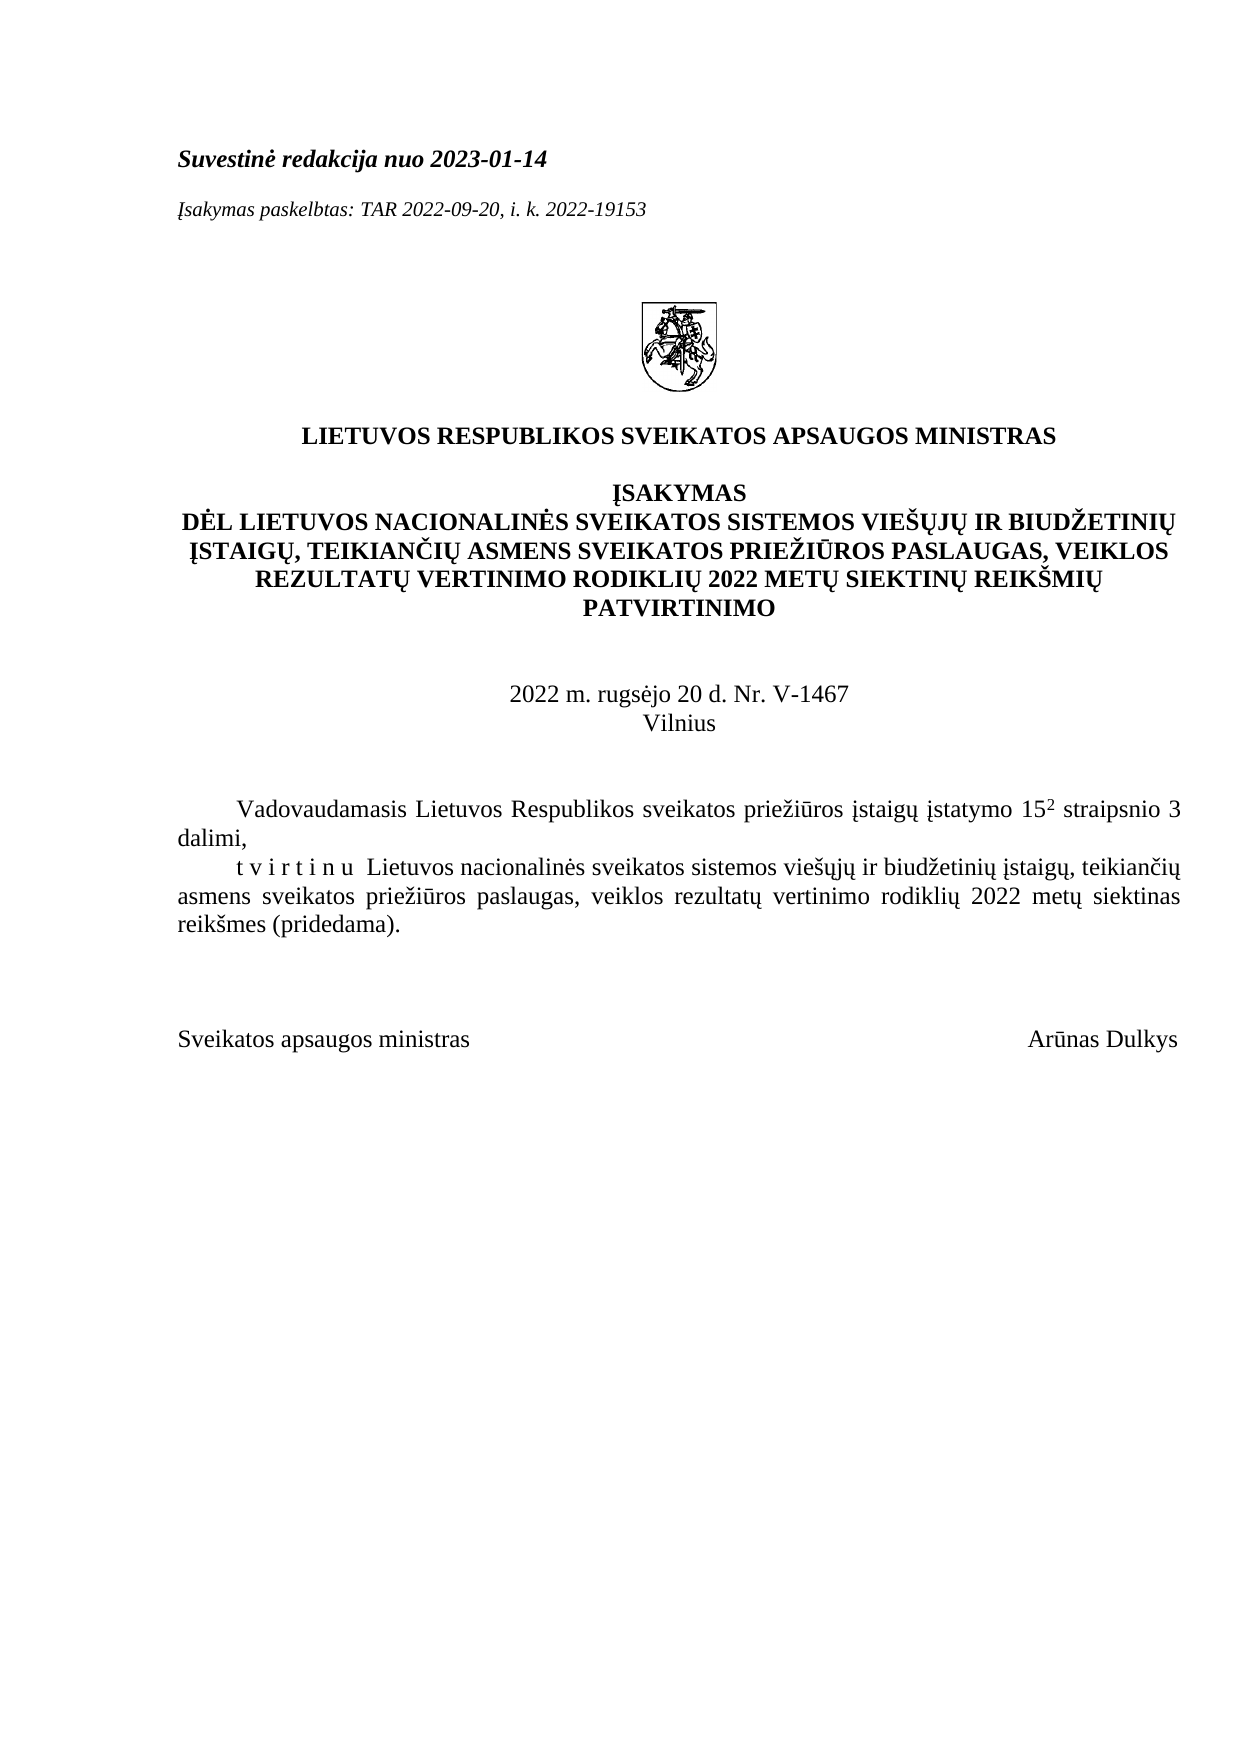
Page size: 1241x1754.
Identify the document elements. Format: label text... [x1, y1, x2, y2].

text DĖL LIETUVOS NACIONALINĖS SVEIKATOS SISTEMOS VIEŠŲJŲ IR BIUDŽETINIŲ ĮSTAIGŲ, TEIKIANČIŲ ASMENS SVEIKATOS PRIEŽIŪROS PASLAUGAS, VEIKLOS REZULTATŲ VERTINIMO RODIKLIŲ 2022 METŲ SIEKTINŲ REIKŠMIŲ PATVIRTINIMO [177, 507, 1181, 622]
text Vilnius [177, 708, 1181, 737]
text ĮSAKYMAS [177, 478, 1181, 507]
text LIETUVOS RESPUBLIKOS SVEIKATOS APSAUGOS MINISTRAS [177, 421, 1181, 449]
text Suvestinė redakcija nuo 2023-01-14 [177, 144, 1181, 173]
text Vadovaudamasis Lietuvos Respublikos sveikatos priežiūros įstaigų įstatymo 152 straipsnio 3 dalimi, [177, 794, 1181, 852]
text tvirtinu Lietuvos nacionalinės sveikatos sistemos viešųjų ir biudžetinių įstaigų, teikiančių asmens sveikatos priežiūros paslaugas, veiklos rezultatų vertinimo rodiklių 2022 metų siektinas reikšmes (pridedama). [177, 852, 1181, 938]
text 2022 m. rugsėjo 20 d. Nr. V-1467 [177, 679, 1181, 708]
text Įsakymas paskelbtas: TAR 2022-09-20, i. k. 2022-19153 [177, 197, 1181, 221]
text Sveikatos apsaugos ministras Arūnas Dulkys [177, 1024, 1181, 1053]
